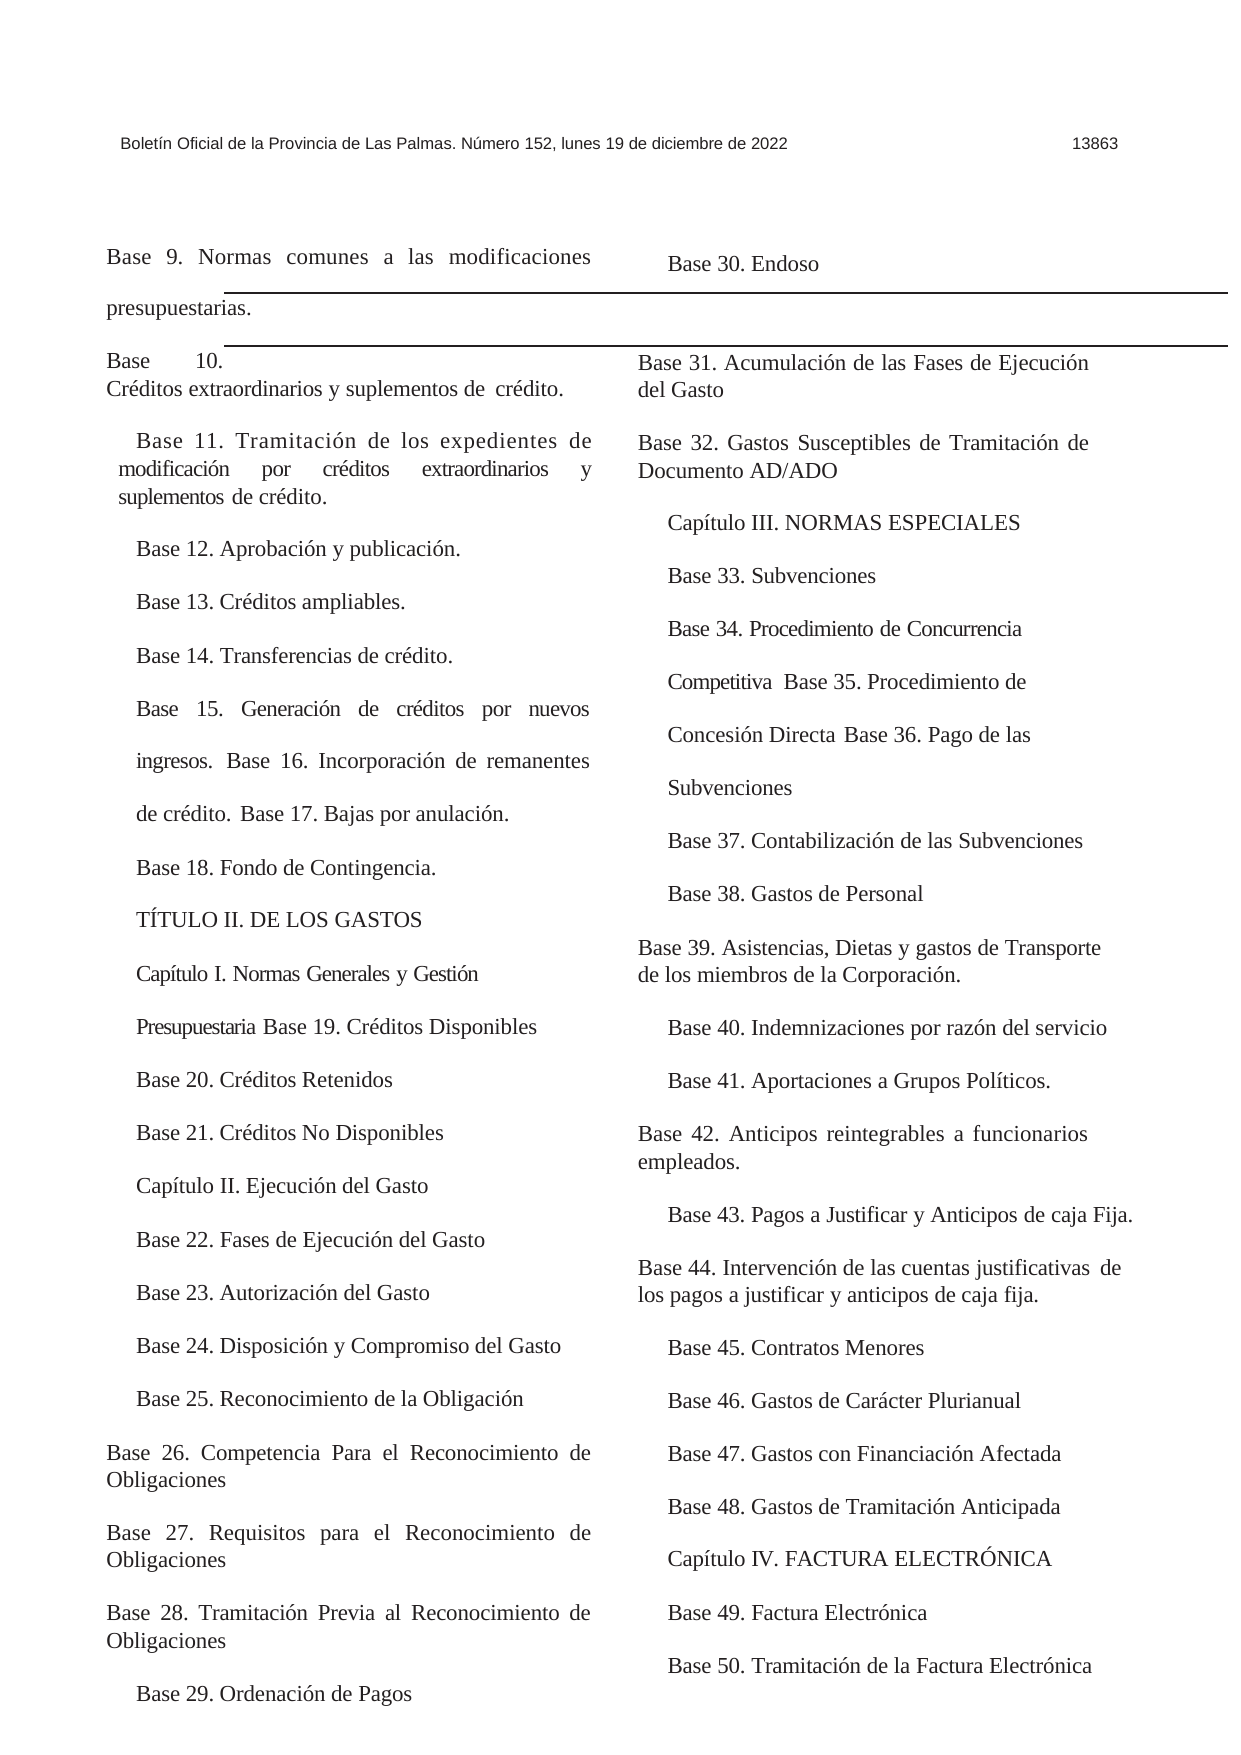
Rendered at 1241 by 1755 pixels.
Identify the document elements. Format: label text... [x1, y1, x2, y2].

text Base 21. Créditos No Disponibles Capítulo II. Ejecución del Gasto [136, 1119, 503, 1198]
text Base 39. Asistencias, Dietas y gastos de Transporte de los miembros de la Corporación. [638, 934, 1122, 988]
text Capítulo III. NORMAS ESPECIALES [667, 509, 1134, 536]
text Base 15. Generación de créditos por nuevos ingresos. Base 16. Incorporación de remanentes de crédito. Base 17. Bajas por anulación. [136, 695, 590, 827]
text Base 49. Factura Electrónica [667, 1599, 1134, 1625]
text Base 29. Ordenación de Pagos [136, 1680, 592, 1706]
text Base 37. Contabilización de las Subvenciones Base 38. Gastos de Personal [667, 827, 1122, 906]
text Base 45. Contratos Menores [667, 1334, 1134, 1361]
text Base 9. Normas comunes a las modificaciones presupuestarias. [106, 243, 591, 321]
text Base 10. Créditos extraordinarios y suplementos de crédito. [106, 347, 591, 401]
text Capítulo I. Normas Generales y Gestión Presupuestaria Base 19. Créditos Disponibles [136, 960, 592, 1039]
text Base 30. Endoso [667, 250, 1134, 277]
text Base 43. Pagos a Justificar y Anticipos de caja Fija. [667, 1201, 1134, 1227]
text Base 31. Acumulación de las Fases de Ejecución del Gasto [638, 347, 1122, 403]
text Base 46. Gastos de Carácter Plurianual Base 47. Gastos con Financiación Afectada Base 48. Gastos de Tramitación Anticipada Capítulo IV. FACTURA ELECTRÓNICA [667, 1387, 1066, 1572]
text Base 34. Procedimiento de Concurrencia Competitiva Base 35. Procedimiento de Concesión Directa Base 36. Pago de las Subvenciones [667, 616, 1122, 800]
text Base 14. Transferencias de crédito. [136, 642, 592, 668]
text Base 42. Anticipos reintegrables a funcionarios empleados. [638, 1120, 1133, 1174]
text Base 28. Tramitación Previa al Reconocimiento de Obligaciones [106, 1599, 591, 1653]
text Base 11. Tramitación de los expedientes de modificación por créditos extraordinarios y suplementos de crédito. [118, 427, 592, 509]
text Base 20. Créditos Retenidos [136, 1067, 592, 1093]
text Base 44. Intervención de las cuentas justificativas de los pagos a justificar y anticipos de caja fija. [638, 1254, 1133, 1308]
text Base 40. Indemnizaciones por razón del servicio Base 41. Aportaciones a Grupos Políticos. [667, 1014, 1122, 1093]
text Base 12. Aprobación y publicación. Base 13. Créditos ampliables. [136, 536, 503, 614]
text Base 26. Competencia Para el Reconocimiento de Obligaciones [106, 1438, 591, 1492]
text Base 22. Fases de Ejecución del Gasto Base 23. Autorización del Gasto [136, 1226, 517, 1305]
text Base 32. Gastos Susceptibles de Tramitación de Documento AD/ADO [638, 429, 1122, 483]
text Base 18. Fondo de Contingencia. TÍTULO II. DE LOS GASTOS [136, 854, 517, 933]
text Base 27. Requisitos para el Reconocimiento de Obligaciones [106, 1519, 591, 1573]
text Base 24. Disposición y Compromiso del Gasto Base 25. Reconocimiento de la Obligación [136, 1332, 592, 1411]
text Base 50. Tramitación de la Factura Electrónica [667, 1652, 1122, 1678]
text [638, 321, 1122, 345]
text Base 33. Subvenciones [667, 562, 1134, 589]
